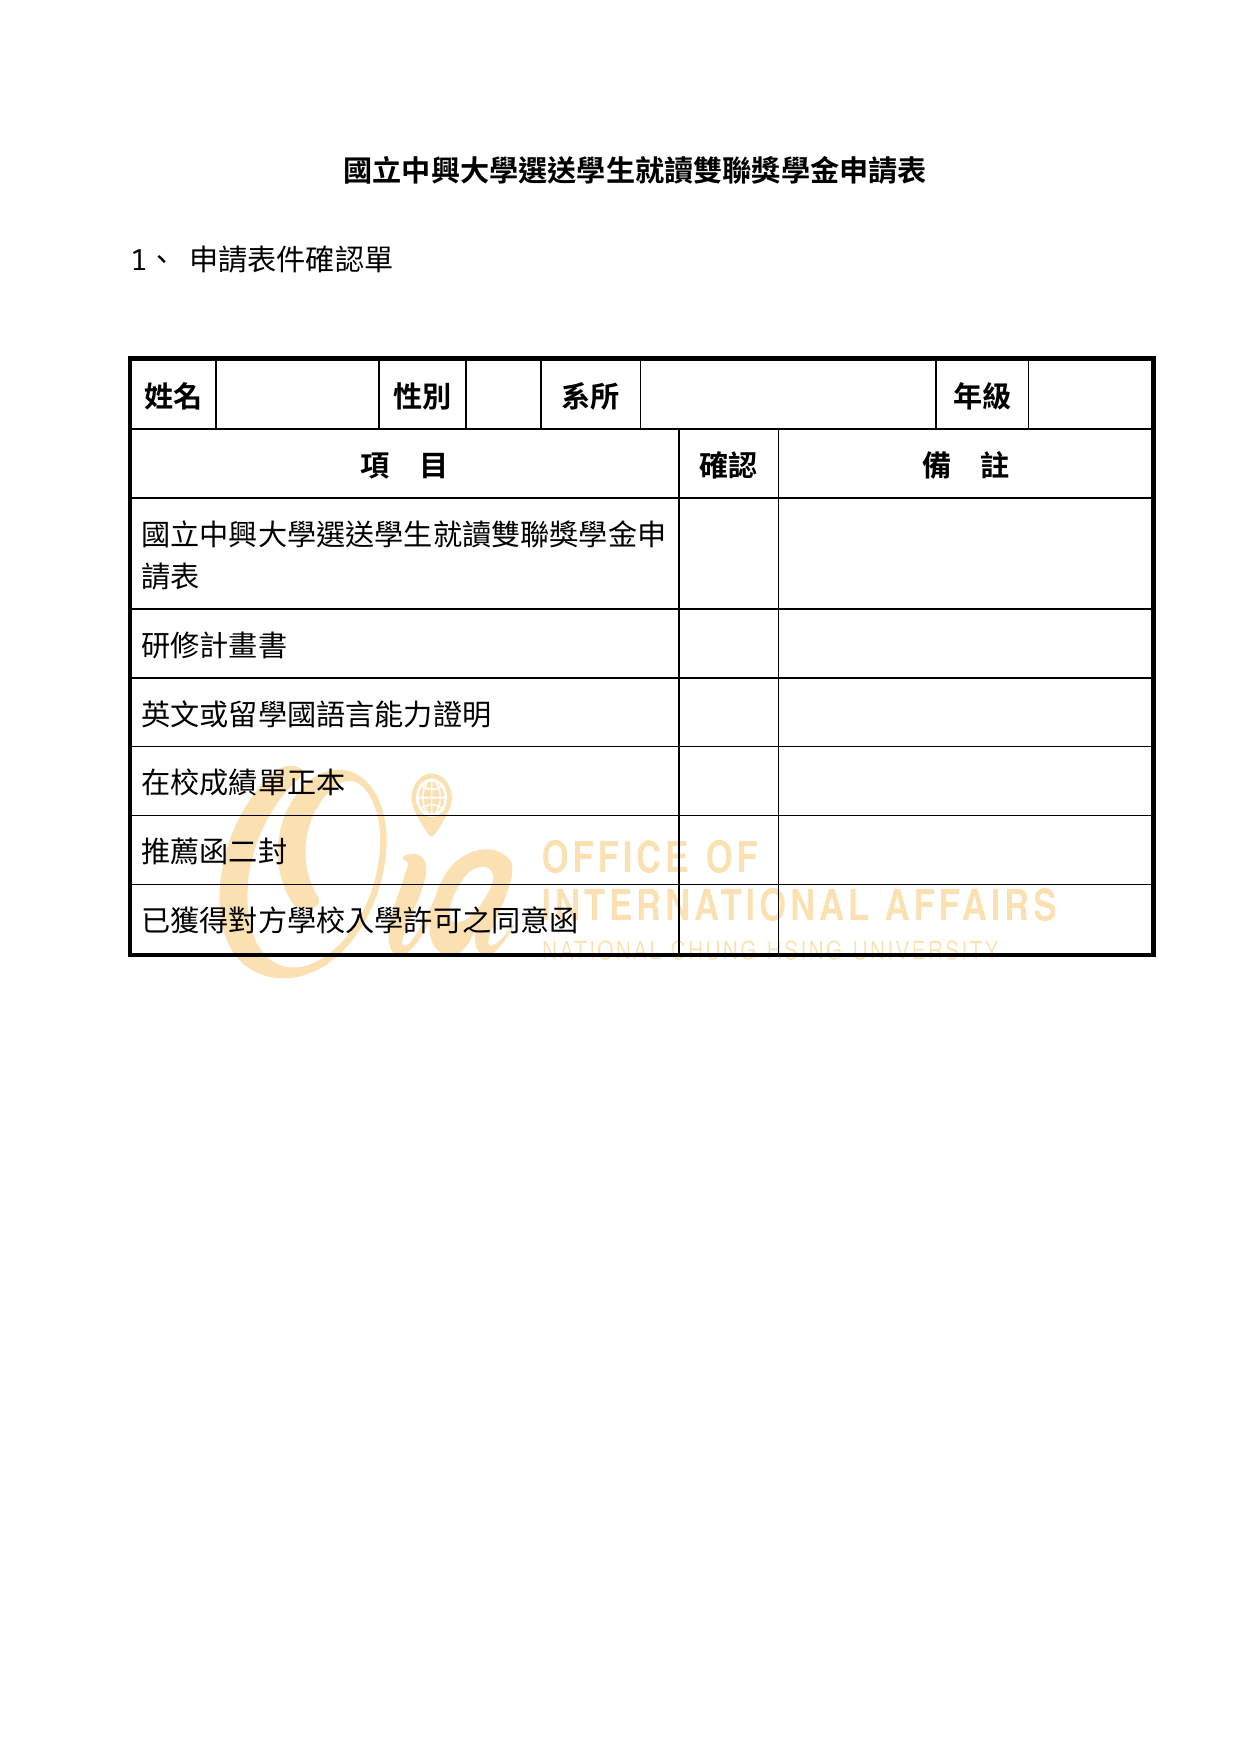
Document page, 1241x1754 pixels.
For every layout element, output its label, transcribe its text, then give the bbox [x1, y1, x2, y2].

table_cell 在校成績單正本 [132, 747, 678, 815]
table_header [217, 361, 378, 428]
table_header 性別 [380, 361, 465, 428]
table_cell 推薦函二封 [132, 816, 678, 883]
table_cell [680, 610, 778, 677]
table_cell [680, 679, 778, 746]
table_cell 已獲得對方學校入學許可之同意函 [132, 885, 678, 952]
table_cell [779, 499, 1151, 608]
table_header 年級 [937, 361, 1028, 428]
table_cell [779, 610, 1151, 677]
table_cell [779, 816, 1151, 883]
text 國立中興大學選送學生就讀雙聯獎學金申請表 [130, 148, 1140, 190]
table_header [1029, 361, 1151, 428]
table_cell 研修計畫書 [132, 610, 678, 677]
table_cell [779, 747, 1151, 815]
table_header 系所 [542, 361, 640, 428]
table_cell [779, 885, 1151, 952]
table_cell 備 註 [779, 430, 1151, 497]
table_cell 確認 [680, 430, 778, 497]
table_cell 項 目 [132, 430, 678, 497]
table_cell [680, 499, 778, 608]
table_header 姓名 [132, 361, 215, 428]
list 申請表件確認單 [130, 237, 1140, 279]
table_header [641, 361, 935, 428]
table_cell 國立中興大學選送學生就讀雙聯獎學金申請表 [132, 499, 678, 608]
table_cell [779, 679, 1151, 746]
table_cell [680, 747, 778, 815]
table_cell [680, 816, 778, 883]
table_cell [680, 885, 778, 952]
table_header [467, 361, 540, 428]
table_cell 英文或留學國語言能力證明 [132, 679, 678, 746]
